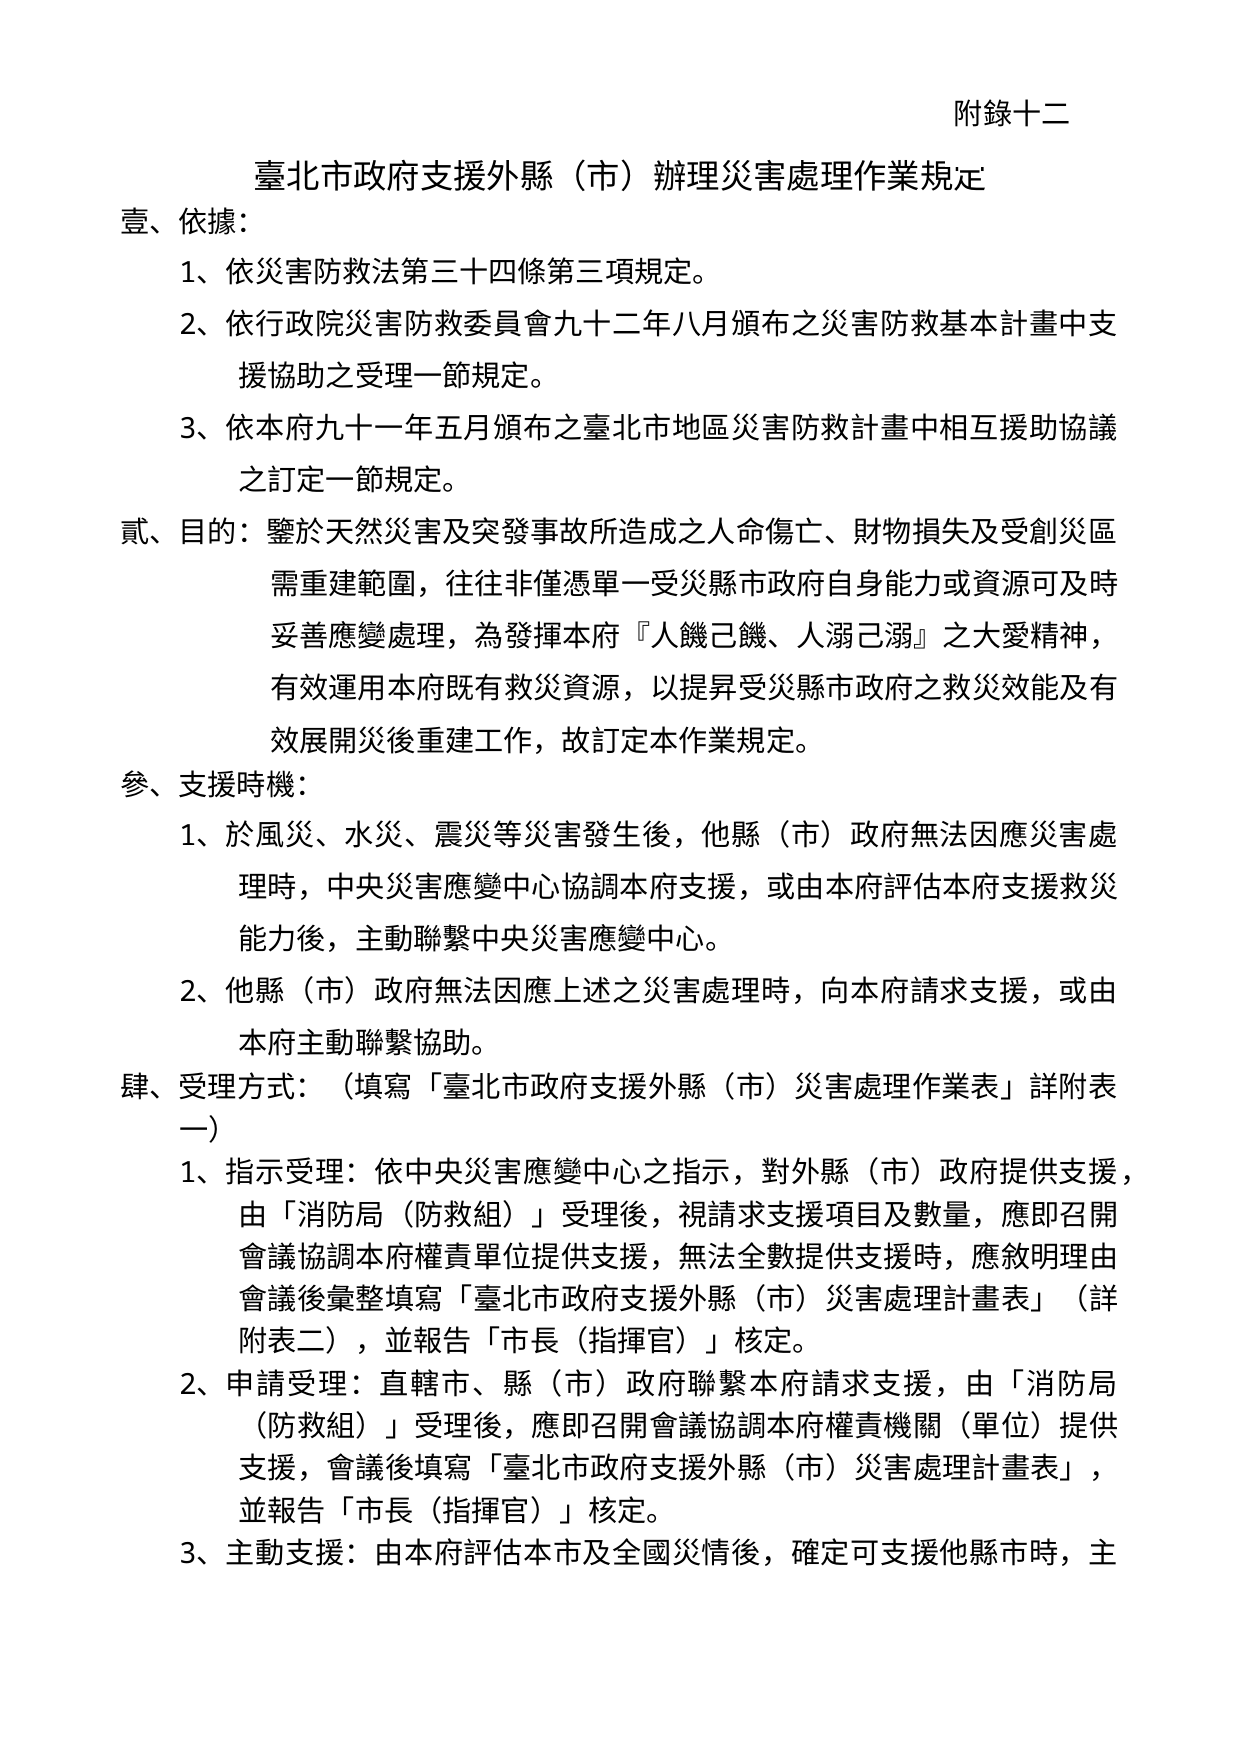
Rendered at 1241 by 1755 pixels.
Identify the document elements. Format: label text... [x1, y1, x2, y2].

text 附錄十二 [954, 91, 1086, 133]
list 依行政院災害防救委員會九十二年八月頒布之災害防救基本計畫中支援協助之受理一節規定。 [179, 293, 1120, 397]
text 臺北市政府支援外縣（市）辦理災害處理作業規定 [120, 82, 1120, 198]
list 依本府九十一年五月頒布之臺北市地區災害防救計畫中相互援助協議之訂定一節規定。 [179, 397, 1120, 501]
list 申請受理：直轄市、縣（市）政府聯繫本府請求支援，由「消防局（防救組）」受理後，應即召開會議協調本府權責機關（單位）提供支援，會議後填寫「臺北市政府支援外縣（市）災害處理計畫表」，並報告「市長（指揮官）」核定。 [179, 1360, 1120, 1529]
list 他縣（市）政府無法因應上述之災害處理時，向本府請求支援，或由本府主動聯繫協助。 [179, 960, 1120, 1064]
list 受理方式：（填寫「臺北市政府支援外縣（市）災害處理作業表」詳附表一） [120, 1064, 1120, 1149]
list 支援時機： [120, 761, 1120, 804]
list 依災害防救法第三十四條第三項規定。 [179, 241, 1120, 293]
list 依據： [120, 198, 1120, 241]
list 指示受理：依中央災害應變中心之指示，對外縣（市）政府提供支援，由「消防局（防救組）」受理後，視請求支援項目及數量，應即召開會議協調本府權責單位提供支援，無法全數提供支援時，應敘明理由，會議後彙整填寫「臺北市政府支援外縣（市）災害處理計畫表」（詳附表二），並報告「市長（指揮官）」核定。 [179, 1149, 1120, 1360]
list 目的：鑒於天然災害及突發事故所造成之人命傷亡、財物損失及受創災區需重建範圍，往往非僅憑單一受災縣市政府自身能力或資源可及時妥善應變處理，為發揮本府『人饑己饑、人溺己溺』之大愛精神，有效運用本府既有救災資源，以提昇受災縣市政府之救災效能及有效展開災後重建工作，故訂定本作業規定。 [120, 501, 1120, 761]
list 主動支援：由本府評估本市及全國災情後，確定可支援他縣市時，主 [179, 1529, 1120, 1572]
list 於風災、水災、震災等災害發生後，他縣（市）政府無法因應災害處理時，中央災害應變中心協調本府支援，或由本府評估本府支援救災能力後，主動聯繫中央災害應變中心。 [179, 804, 1120, 960]
